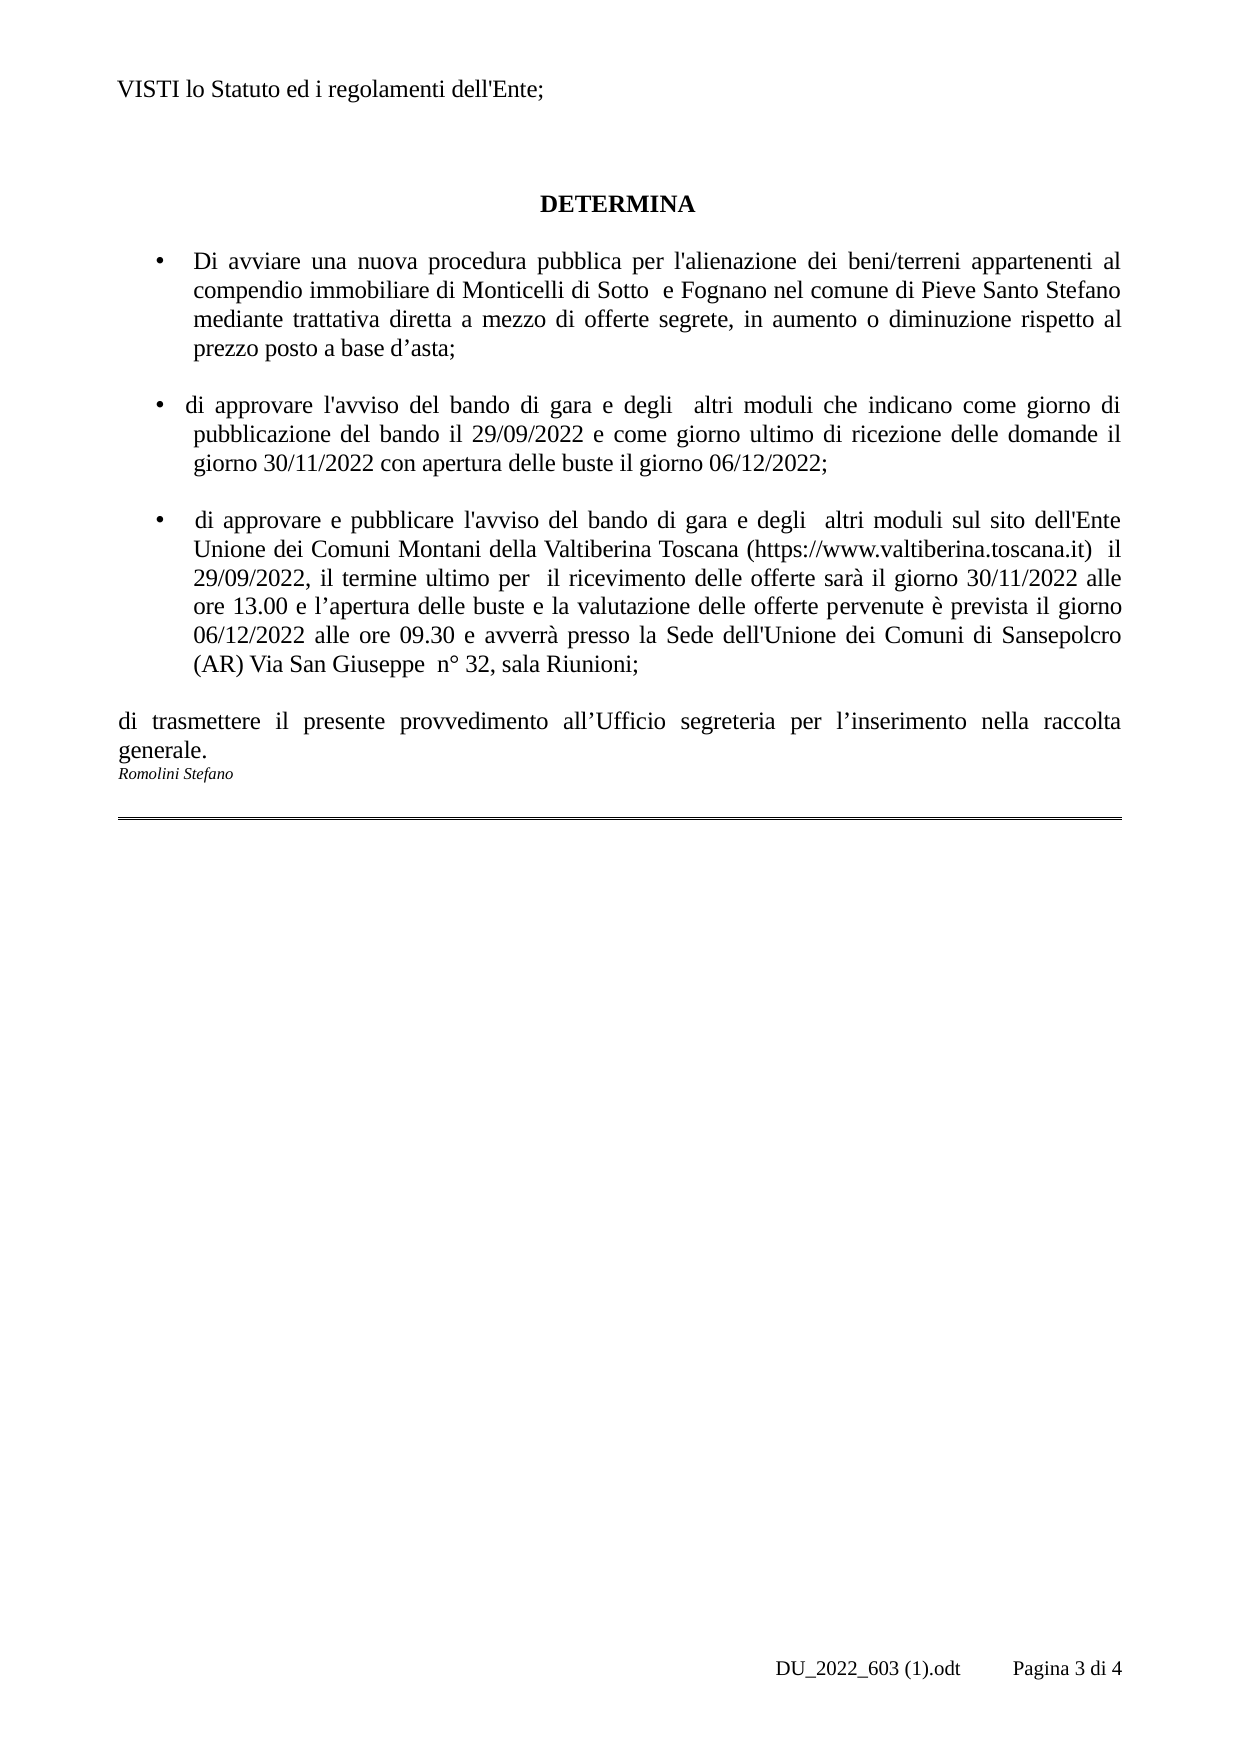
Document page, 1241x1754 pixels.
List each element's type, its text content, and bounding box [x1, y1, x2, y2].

list Di avviare una nuova procedura pubblica per l'alienazione dei beni/terreni appartenenti al compendio immobiliare di Monticelli di Sotto e Fognano nel comune di Pieve Santo Stefano mediante trattativa diretta a mezzo di offerte segrete, in aumento o diminuzione rispetto al prezzo posto a base d’asta; [156, 246, 1122, 361]
list di approvare l'avviso del bando di gara e degli altri moduli che indicano come giorno di pubblicazione del bando il 29/09/2022 e come giorno ultimo di ricezione delle domande il giorno 30/11/2022 con apertura delle buste il giorno 06/12/2022; [156, 390, 1122, 476]
text Romolini Stefano [118, 764, 1122, 783]
subtitle DETERMINA [118, 189, 1122, 218]
list di approvare e pubblicare l'avviso del bando di gara e degli altri moduli sul sito dell'Ente Unione dei Comuni Montani della Valtiberina Toscana (https://www.valtiberina.toscana.it) il 29/09/2022, il termine ultimo per il ricevimento delle offerte sarà il giorno 30/11/2022 alle ore 13.00 e l’apertura delle buste e la valutazione delle offerte pervenute è prevista il giorno 06/12/2022 alle ore 09.30 e avverrà presso la Sede dell'Unione dei Comuni di Sansepolcro (AR) Via San Giuseppe n° 32, sala Riunioni; [156, 505, 1122, 678]
text VISTI lo Statuto ed i regolamenti dell'Ente; [117, 74, 1122, 103]
text di trasmettere il presente provvedimento all’Ufficio segreteria per l’inserimento nella raccolta generale. [118, 706, 1122, 764]
